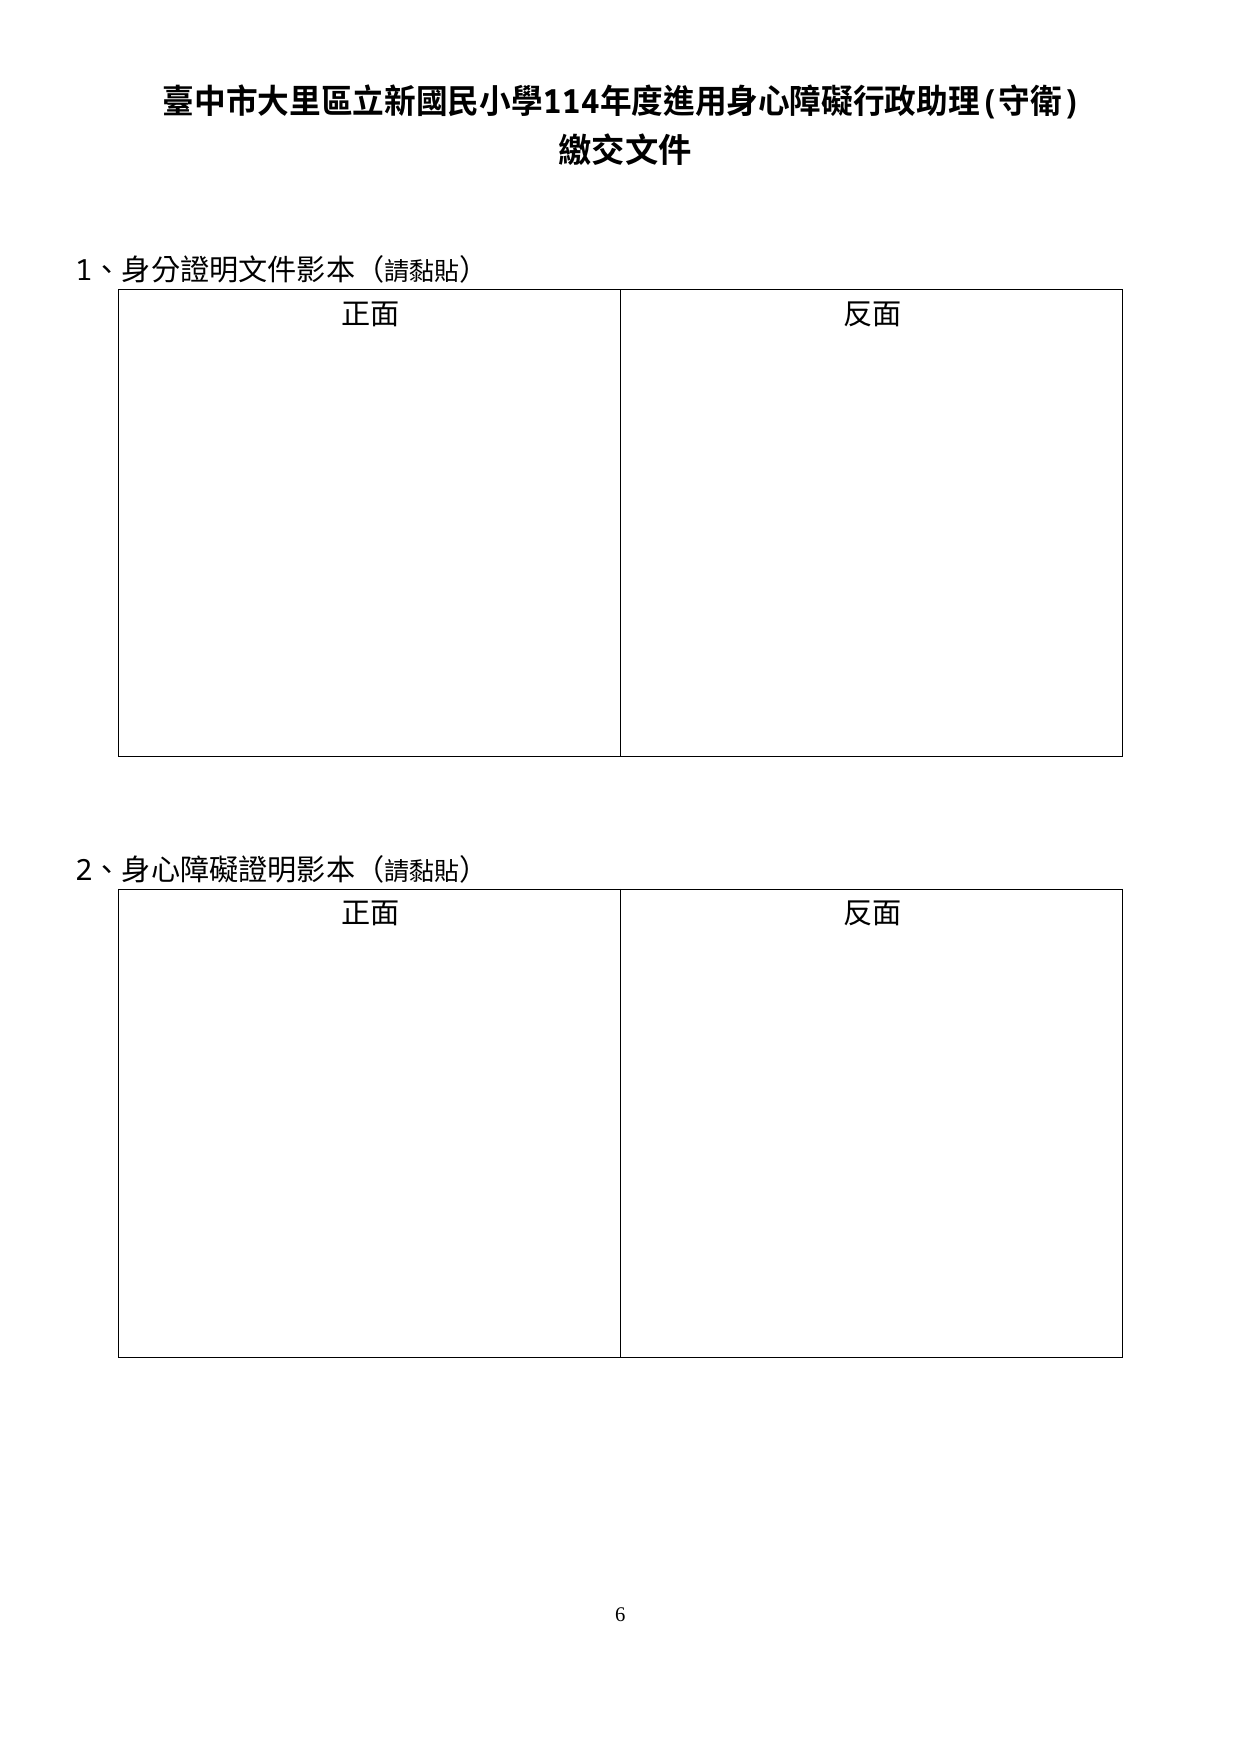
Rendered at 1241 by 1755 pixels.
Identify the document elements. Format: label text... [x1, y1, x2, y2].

table_header 反面 [621, 290, 1122, 756]
table_header 正面 [119, 890, 620, 1357]
table_header 正面 [119, 290, 620, 756]
text 繳交文件 [190, 123, 1059, 172]
subtitle 1、身分證明文件影本（請黏貼） [75, 247, 1224, 289]
text 2、身心障礙證明影本（請黏貼） [75, 846, 1224, 889]
table_header 反面 [621, 890, 1122, 1357]
text 臺中市大里區立新國民小學114年度進用身心障礙行政助理(守衛) [14, 75, 1227, 123]
